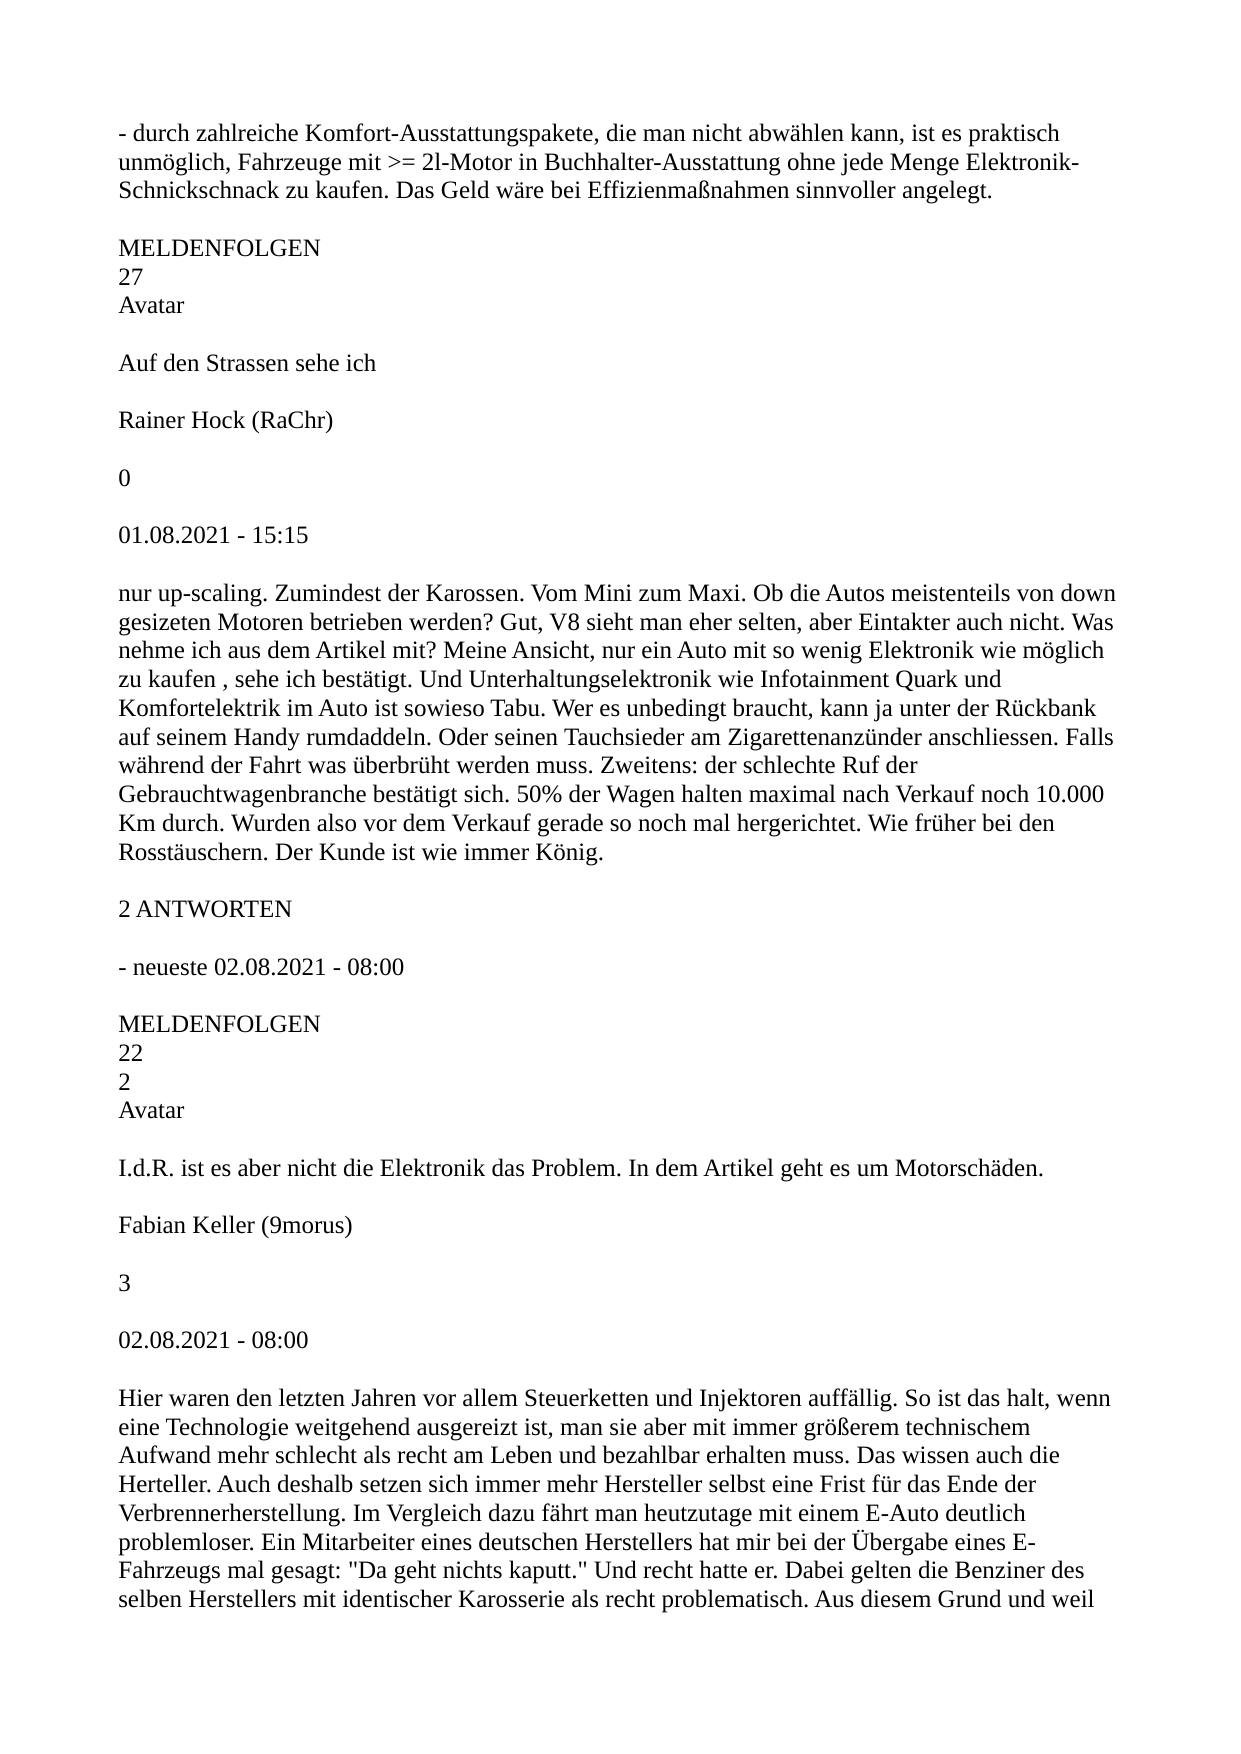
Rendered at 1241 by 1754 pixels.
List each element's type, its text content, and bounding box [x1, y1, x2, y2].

text Avatar [118, 291, 1122, 319]
text - neueste 02.08.2021 - 08:00 [118, 952, 1122, 981]
text 2 ANTWORTEN [118, 894, 1122, 923]
text MELDENFOLGEN [118, 1009, 1122, 1038]
text 2 [118, 1067, 1122, 1096]
text Hier waren den letzten Jahren vor allem Steuerketten und Injektoren auffällig. So ist das halt, wenn eine Technologie weitgehend ausgereizt ist, man sie aber mit immer größerem technischem Aufwand mehr schlecht als recht am Leben und bezahlbar erhalten muss. Das wissen auch die Herteller. Auch deshalb setzen sich immer mehr Hersteller selbst eine Frist für das Ende der Verbrennerherstellung. Im Vergleich dazu fährt man heutzutage mit einem E-Auto deutlich problemloser. Ein Mitarbeiter eines deutschen Herstellers hat mir bei der Übergabe eines E-Fahrzeugs mal gesagt: "Da geht nichts kaputt." Und recht hatte er. Dabei gelten die Benziner des selben Herstellers mit identischer Karosserie als recht problematisch. Aus diesem Grund und weil [118, 1383, 1122, 1613]
text I.d.R. ist es aber nicht die Elektronik das Problem. In dem Artikel geht es um Motorschäden. [118, 1153, 1122, 1182]
text 22 [118, 1038, 1122, 1067]
text - durch zahlreiche Komfort-Ausstattungspakete, die man nicht abwählen kann, ist es praktisch unmöglich, Fahrzeuge mit >= 2l-Motor in Buchhalter-Ausstattung ohne jede Menge Elektronik-Schnickschnack zu kaufen. Das Geld wäre bei Effizienmaßnahmen sinnvoller angelegt. [118, 118, 1122, 204]
text 02.08.2021 - 08:00 [118, 1326, 1122, 1354]
text 3 [118, 1268, 1122, 1297]
text Auf den Strassen sehe ich [118, 348, 1122, 377]
text MELDENFOLGEN [118, 233, 1122, 262]
text Fabian Keller (9morus) [118, 1211, 1122, 1239]
text 0 [118, 463, 1122, 492]
text Avatar [118, 1096, 1122, 1124]
text 01.08.2021 - 15:15 [118, 521, 1122, 549]
text 27 [118, 262, 1122, 291]
text Rainer Hock (RaChr) [118, 406, 1122, 434]
text nur up-scaling. Zumindest der Karossen. Vom Mini zum Maxi. Ob die Autos meistenteils von down gesizeten Motoren betrieben werden? Gut, V8 sieht man eher selten, aber Eintakter auch nicht. Was nehme ich aus dem Artikel mit? Meine Ansicht, nur ein Auto mit so wenig Elektronik wie möglich zu kaufen , sehe ich bestätigt. Und Unterhaltungselektronik wie Infotainment Quark und Komfortelektrik im Auto ist sowieso Tabu. Wer es unbedingt braucht, kann ja unter der Rückbank auf seinem Handy rumdaddeln. Oder seinen Tauchsieder am Zigarettenanzünder anschliessen. Falls während der Fahrt was überbrüht werden muss. Zweitens: der schlechte Ruf der Gebrauchtwagenbranche bestätigt sich. 50% der Wagen halten maximal nach Verkauf noch 10.000 Km durch. Wurden also vor dem Verkauf gerade so noch mal hergerichtet. Wie früher bei den Rosstäuschern. Der Kunde ist wie immer König. [118, 578, 1122, 866]
